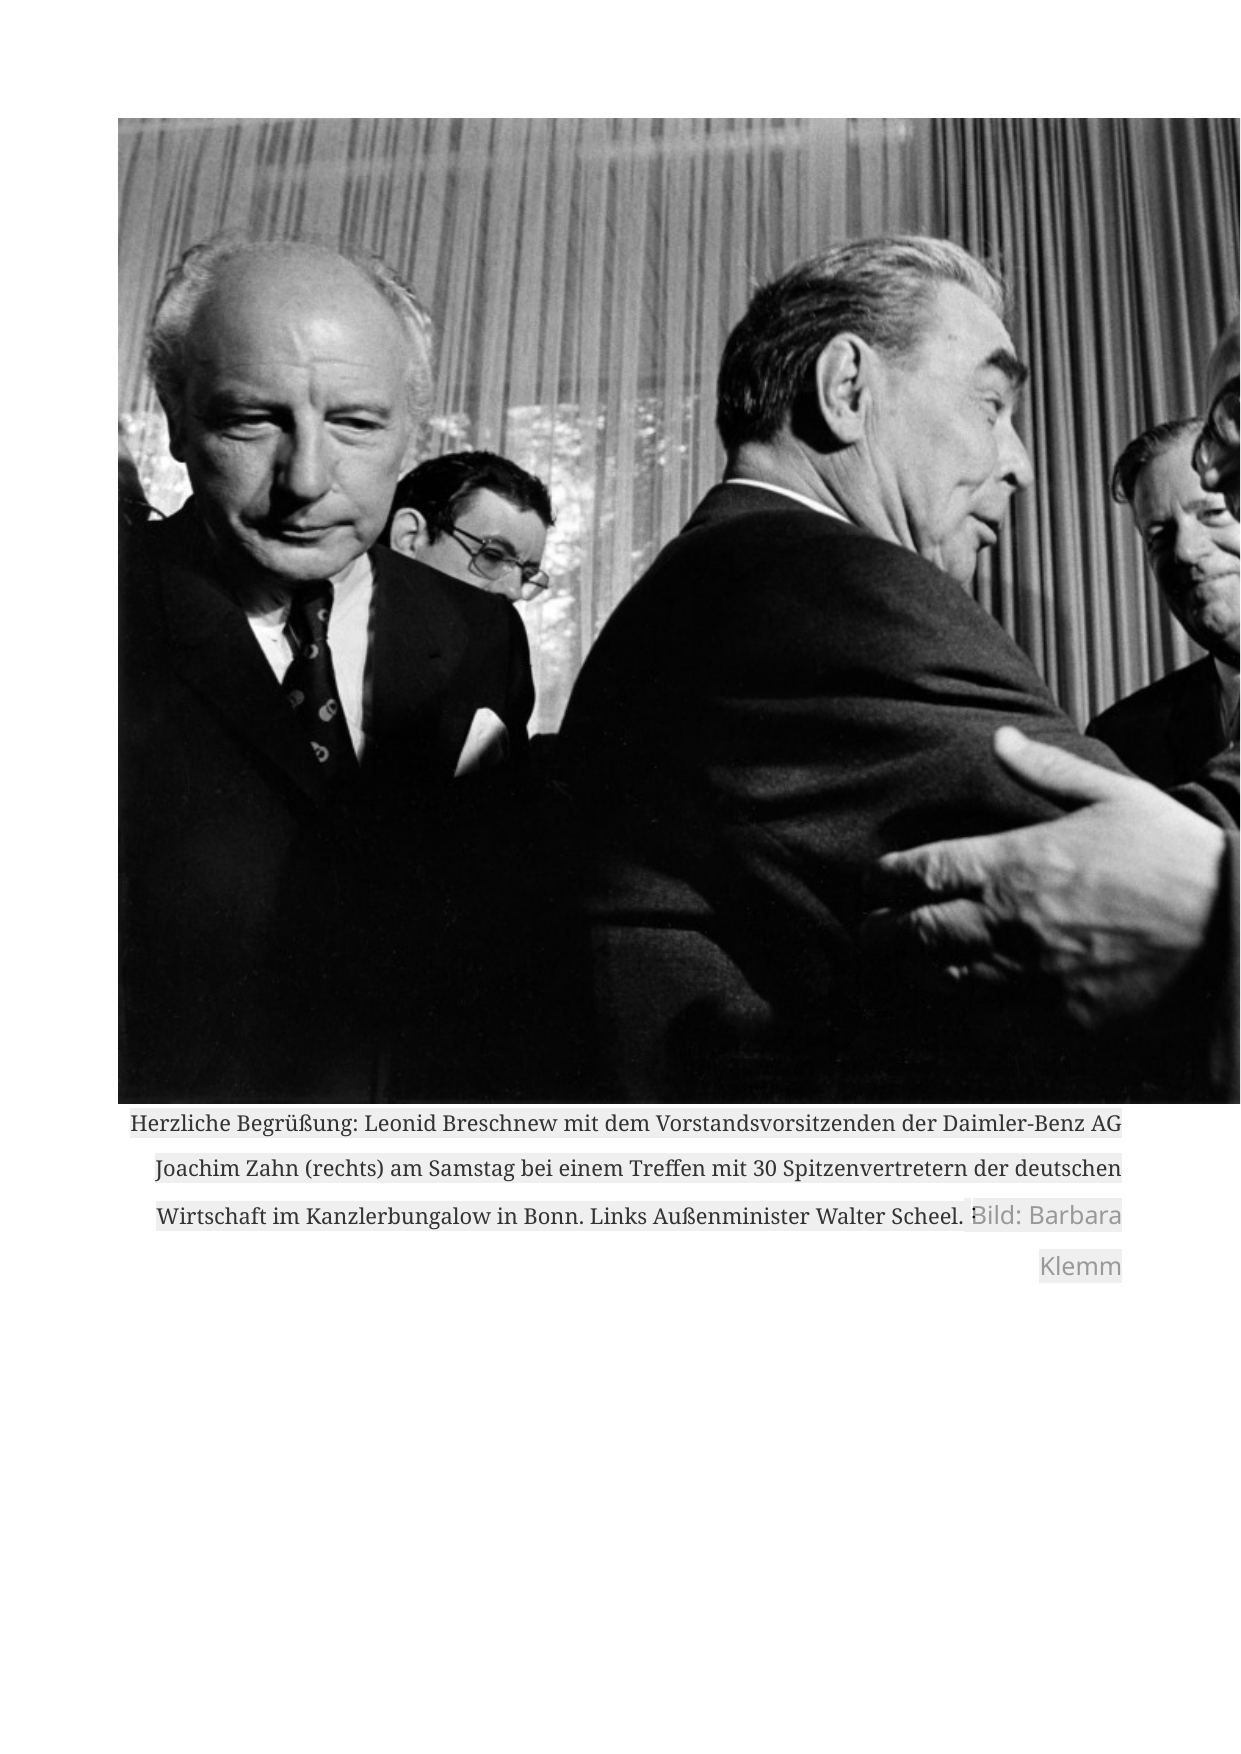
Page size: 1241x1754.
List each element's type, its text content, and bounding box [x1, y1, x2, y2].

text Herzliche Begrüßung: Leonid Breschnew mit dem Vorstandsvorsitzenden der Daimler-Benz AG Joachim Zahn (rechts) am Samstag bei einem Treffen mit 30 Spitzenvertretern der deutschen Wirtschaft im Kanzlerbungalow in Bonn. Links Außenminister Walter Scheel. Bild: Barbara Klemm [118, 1108, 1122, 1283]
picture [118, 118, 1241, 1104]
